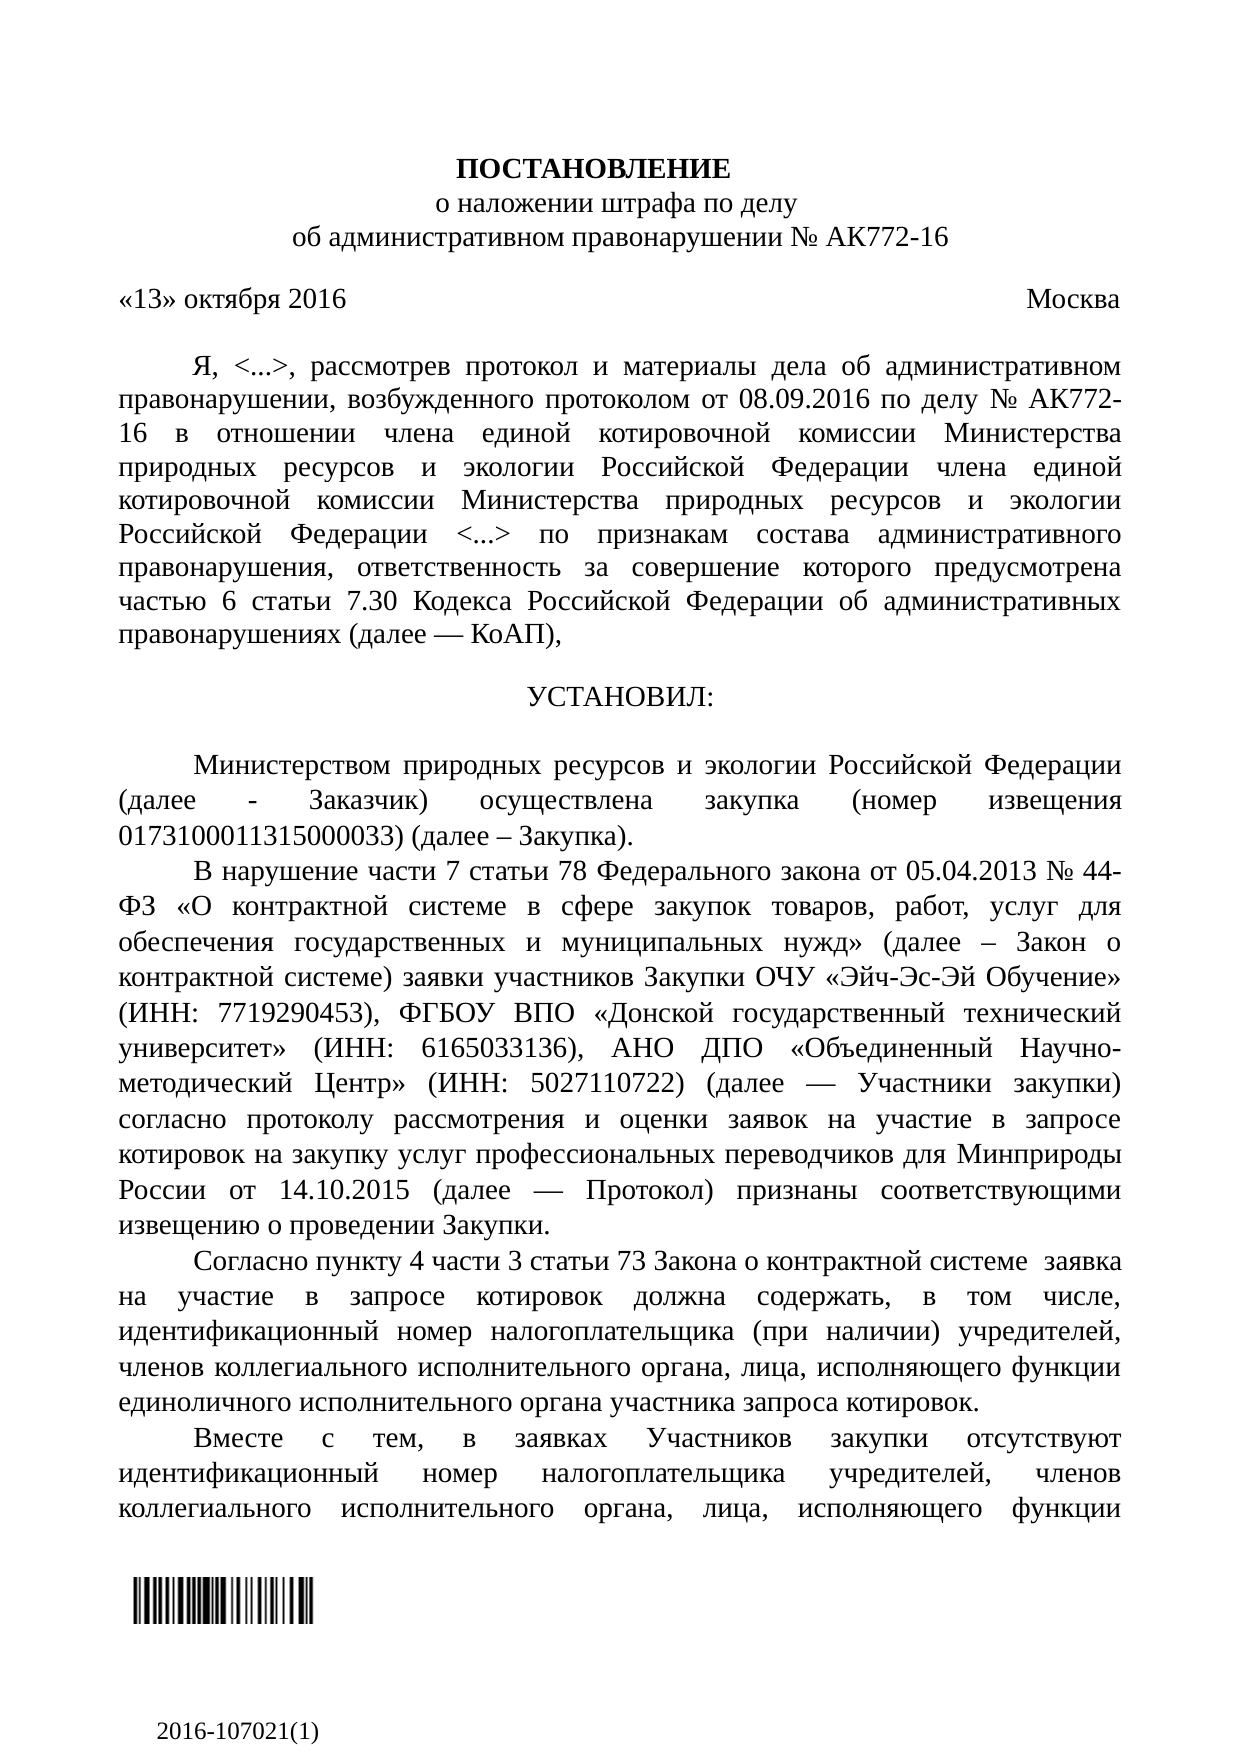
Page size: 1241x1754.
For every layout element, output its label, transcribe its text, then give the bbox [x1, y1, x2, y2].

text ПОСТАНОВЛЕНИЕ [117, 152, 1078, 185]
text Я, <...>, рассмотрев протокол и материалы дела об административном правонарушении, возбужденного протоколом от 08.09.2016 по делу № АК772-16 в отношении члена единой котировочной комиссии Министерства природных ресурсов и экологии Российской Федерации члена единой котировочной комиссии Министерства природных ресурсов и экологии Российской Федерации <...> по признакам состава административного правонарушения, ответственность за совершение которого предусмотрена частью 6 статьи 7.30 Кодекса Российской Федерации об административных правонарушениях (далее — КоАП), [118, 348, 1122, 650]
text Министерством природных ресурсов и экологии Российской Федерации (далее - Заказчик) осуществлена закупка (номер извещения 0173100011315000033) (далее – Закупка). [118, 746, 1122, 852]
text УСТАНОВИЛ: [118, 679, 1122, 712]
text В нарушение части 7 статьи 78 Федерального закона от 05.04.2013 № 44-ФЗ «О контрактной системе в сфере закупок товаров, работ, услуг для обеспечения государственных и муниципальных нужд» (далее – Закон о контрактной системе) заявки участников Закупки ОЧУ «Эйч-Эс-Эй Обучение» (ИНН: 7719290453), ФГБОУ ВПО «Донской государственный технический университет» (ИНН: 6165033136), АНО ДПО «Объединенный Научно-методический Центр» (ИНН: 5027110722) (далее — Участники закупки) согласно протоколу рассмотрения и оценки заявок на участие в запросе котировок на закупку услуг профессиональных переводчиков для Минприроды России от 14.10.2015 (далее — Протокол) признаны соответствующими извещению о проведении Закупки. [118, 852, 1122, 1242]
text Согласно пункту 4 части 3 статьи 73 Закона о контрактной системе заявка на участие в запросе котировок должна содержать, в том числе, идентификационный номер налогоплательщика (при наличии) учредителей, членов коллегиального исполнительного органа, лица, исполняющего функции единоличного исполнительного органа участника запроса котировок. [118, 1242, 1122, 1419]
text об административном правонарушении № АК772-16 [118, 219, 1122, 252]
text о наложении штрафа по делу [118, 185, 1122, 219]
text Вместе с тем, в заявках Участников закупки отсутствуют идентификационный номер налогоплательщика учредителей, членов коллегиального исполнительного органа, лица, исполняющего функции [118, 1419, 1122, 1525]
picture [118, 1577, 331, 1624]
text «13» октября 2016 Москва [118, 281, 1122, 314]
